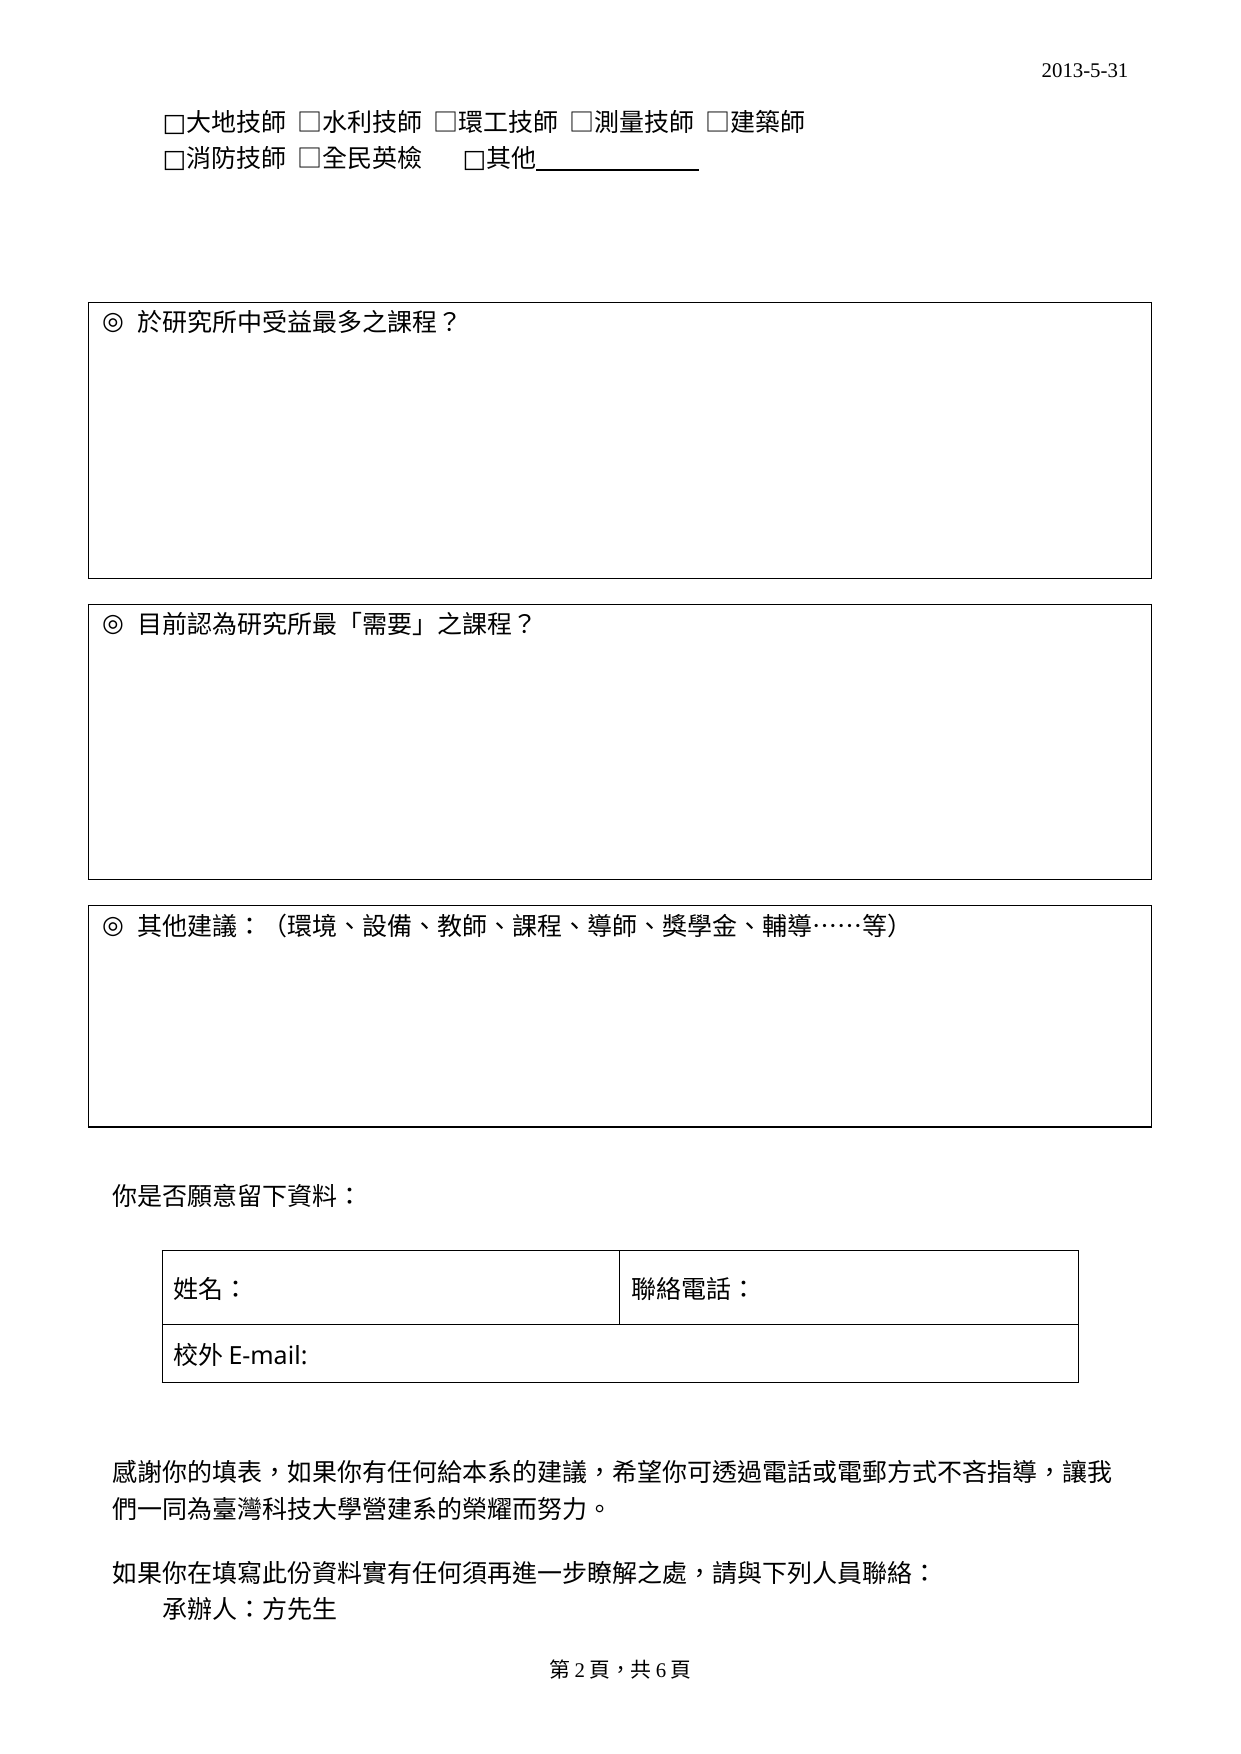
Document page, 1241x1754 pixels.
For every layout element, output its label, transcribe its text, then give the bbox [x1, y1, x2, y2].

text 如果你在填寫此份資料實有任何須再進一步瞭解之處，請與下列人員聯絡： [112, 1554, 1128, 1590]
table_header 目前認為研究所最「需要」之課程？ [137, 605, 1151, 641]
table_cell [137, 641, 1151, 879]
table_header 於研究所中受益最多之課程？ [137, 303, 1151, 339]
text □消防技師 □全民英檢 □其他 [112, 138, 1116, 175]
text □大地技師 □水利技師 □環工技師 □測量技師 □建築師 [112, 102, 1116, 138]
text 感謝你的填表，如果你有任何給本系的建議，希望你可透過電話或電郵方式不吝指導，讓我們一同為臺灣科技大學營建系的榮耀而努力。 [112, 1453, 1128, 1525]
table_cell [137, 339, 1151, 578]
table_cell 校外E-mail: [163, 1325, 1078, 1382]
table_cell [89, 943, 137, 1126]
text 承辦人：方先生 [162, 1590, 1128, 1626]
table_header ◎ [89, 906, 137, 943]
table_cell [89, 641, 137, 879]
table_header ◎ [89, 303, 137, 339]
table_header ◎ [89, 605, 137, 641]
table_header 聯絡電話： [620, 1251, 1078, 1324]
text 你是否願意留下資料： [112, 1175, 1128, 1213]
table_cell [89, 339, 137, 578]
table_header 其他建議：（環境、設備、教師、課程、導師、獎學金、輔導……等） [137, 906, 1151, 943]
table_header 姓名： [163, 1251, 619, 1324]
table_cell [137, 943, 1151, 1126]
